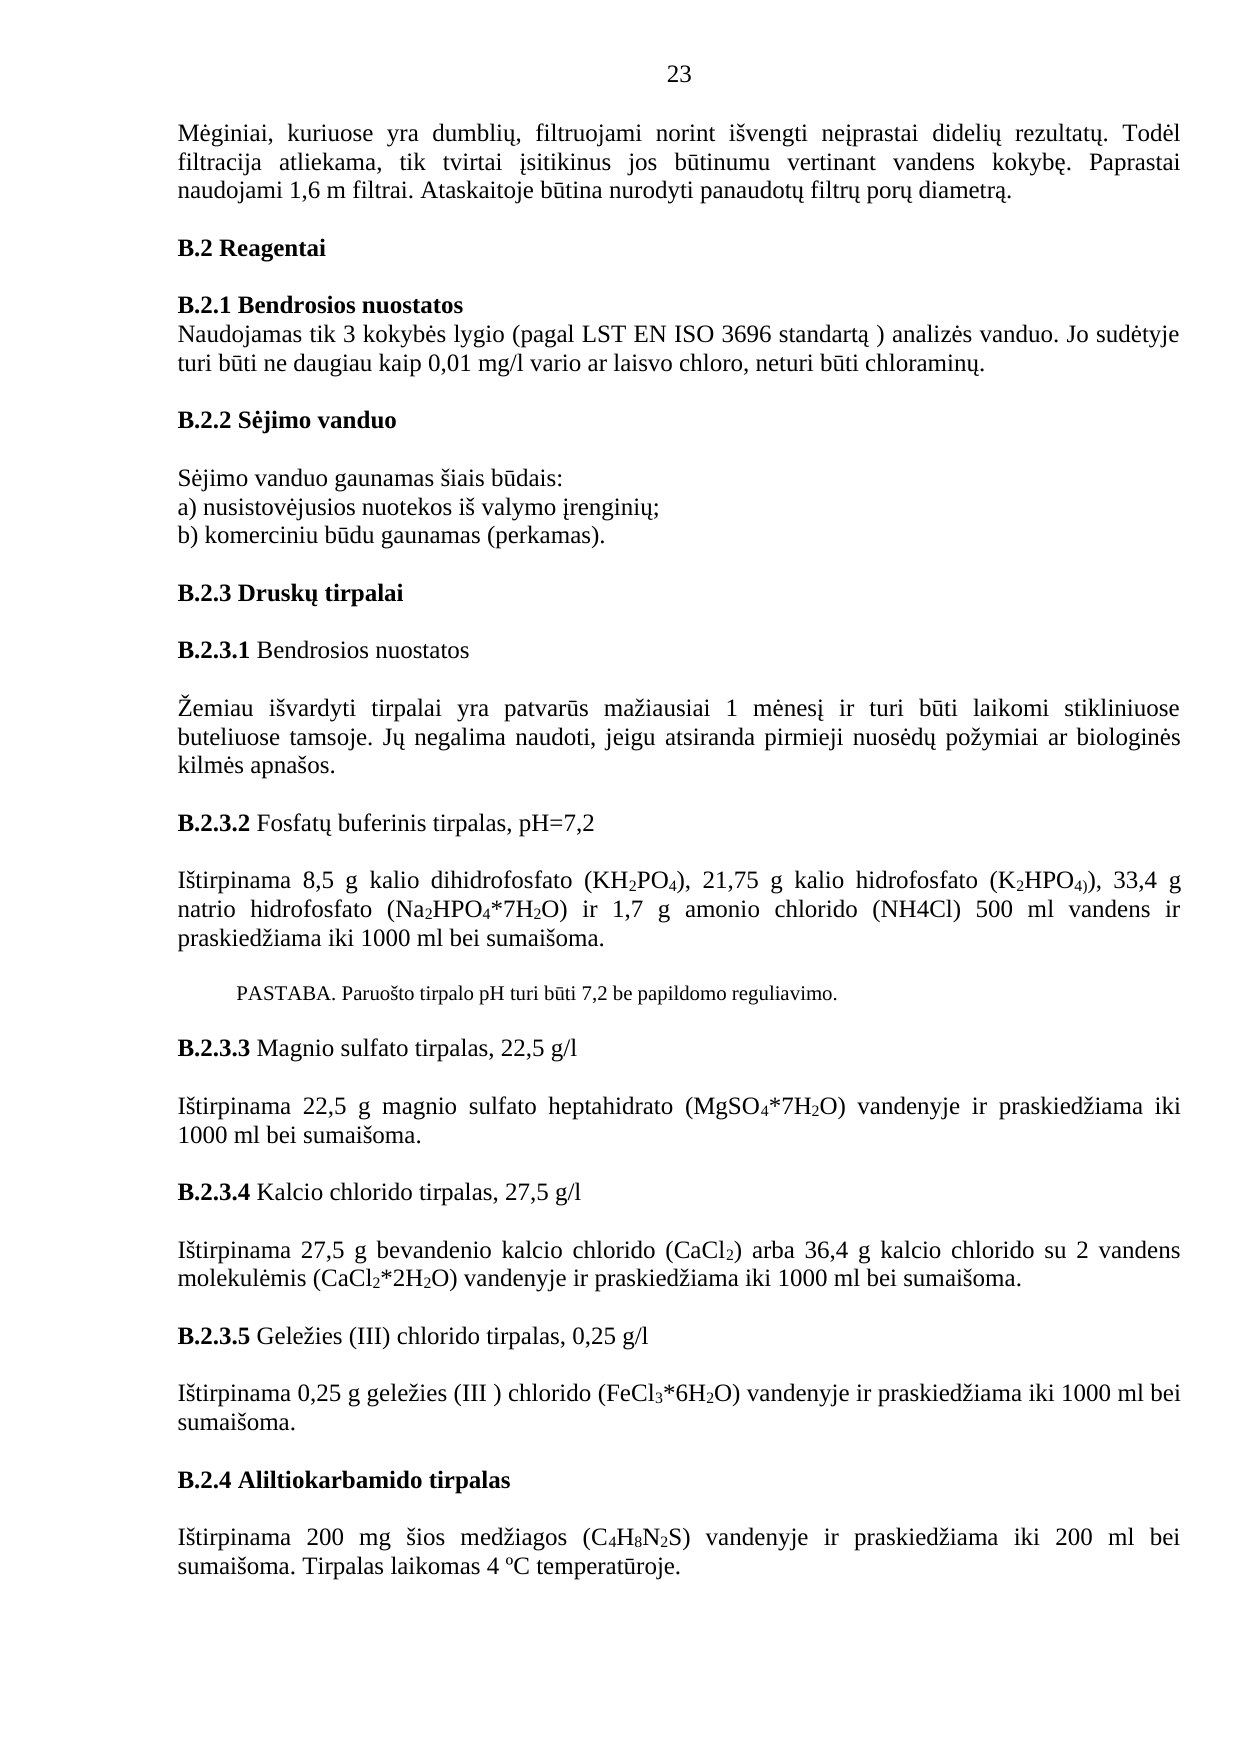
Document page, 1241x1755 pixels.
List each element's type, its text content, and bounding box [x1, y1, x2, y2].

text B.2.3.4 Kalcio chlorido tirpalas, 27,5 g/l [177, 1177, 1181, 1206]
text B.2.3.3 Magnio sulfato tirpalas, 22,5 g/l [177, 1033, 1181, 1062]
text Naudojamas tik 3 kokybės lygio (pagal LST EN ISO 3696 standartą ) analizės vanduo. Jo sudėtyje turi būti ne daugiau kaip 0,01 mg/l vario ar laisvo chloro, neturi būti chloraminų. [177, 319, 1181, 377]
text B.2.2 Sėjimo vanduo [177, 406, 1181, 434]
text Mėginiai, kuriuose yra dumblių, filtruojami norint išvengti neįprastai didelių rezultatų. Todėl filtracija atliekama, tik tvirtai įsitikinus jos būtinumu vertinant vandens kokybę. Paprastai naudojami 1,6 m filtrai. Ataskaitoje būtina nurodyti panaudotų filtrų porų diametrą. [177, 118, 1181, 204]
text B.2.3.1 Bendrosios nuostatos [177, 636, 1181, 664]
text Ištirpinama 27,5 g bevandenio kalcio chlorido (CaCl2) arba 36,4 g kalcio chlorido su 2 vandens molekulėmis (CaCl2*2H2O) vandenyje ir praskiedžiama iki 1000 ml bei sumaišoma. [177, 1235, 1181, 1292]
text B.2.3.5 Geležies (III) chlorido tirpalas, 0,25 g/l [177, 1321, 1181, 1350]
text PASTABA. Paruošto tirpalo pH turi būti 7,2 be papildomo reguliavimo. [177, 981, 1181, 1005]
text a) nusistovėjusios nuotekos iš valymo įrenginių; [177, 492, 1181, 521]
text Žemiau išvardyti tirpalai yra patvarūs mažiausiai 1 mėnesį ir turi būti laikomi stikliniuose buteliuose tamsoje. Jų negalima naudoti, jeigu atsiranda pirmieji nuosėdų požymiai ar biologinės kilmės apnašos. [177, 693, 1181, 779]
text b) komerciniu būdu gaunamas (perkamas). [177, 521, 1181, 549]
text B.2 Reagentai [177, 233, 1181, 262]
text Ištirpinama 22,5 g magnio sulfato heptahidrato (MgSO4*7H2O) vandenyje ir praskiedžiama iki 1000 ml bei sumaišoma. [177, 1091, 1181, 1148]
text B.2.3.2 Fosfatų buferinis tirpalas, pH=7,2 [177, 808, 1181, 837]
text Ištirpinama 8,5 g kalio dihidrofosfato (KH2PO4), 21,75 g kalio hidrofosfato (K2HPO4)), 33,4 g natrio hidrofosfato (Na2HPO4*7H2O) ir 1,7 g amonio chlorido (NH4Cl) 500 ml vandens ir praskiedžiama iki 1000 ml bei sumaišoma. [177, 866, 1181, 952]
text B.2.1 Bendrosios nuostatos [177, 291, 1181, 319]
text Ištirpinama 200 mg šios medžiagos (C4H8N2S) vandenyje ir praskiedžiama iki 200 ml bei sumaišoma. Tirpalas laikomas 4 ºC temperatūroje. [177, 1522, 1181, 1580]
text Ištirpinama 0,25 g geležies (III ) chlorido (FeCl3*6H2O) vandenyje ir praskiedžiama iki 1000 ml bei sumaišoma. [177, 1378, 1181, 1436]
text B.2.4 Aliltiokarbamido tirpalas [177, 1465, 1181, 1493]
text B.2.3 Druskų tirpalai [177, 578, 1181, 607]
text Sėjimo vanduo gaunamas šiais būdais: [177, 463, 1181, 492]
